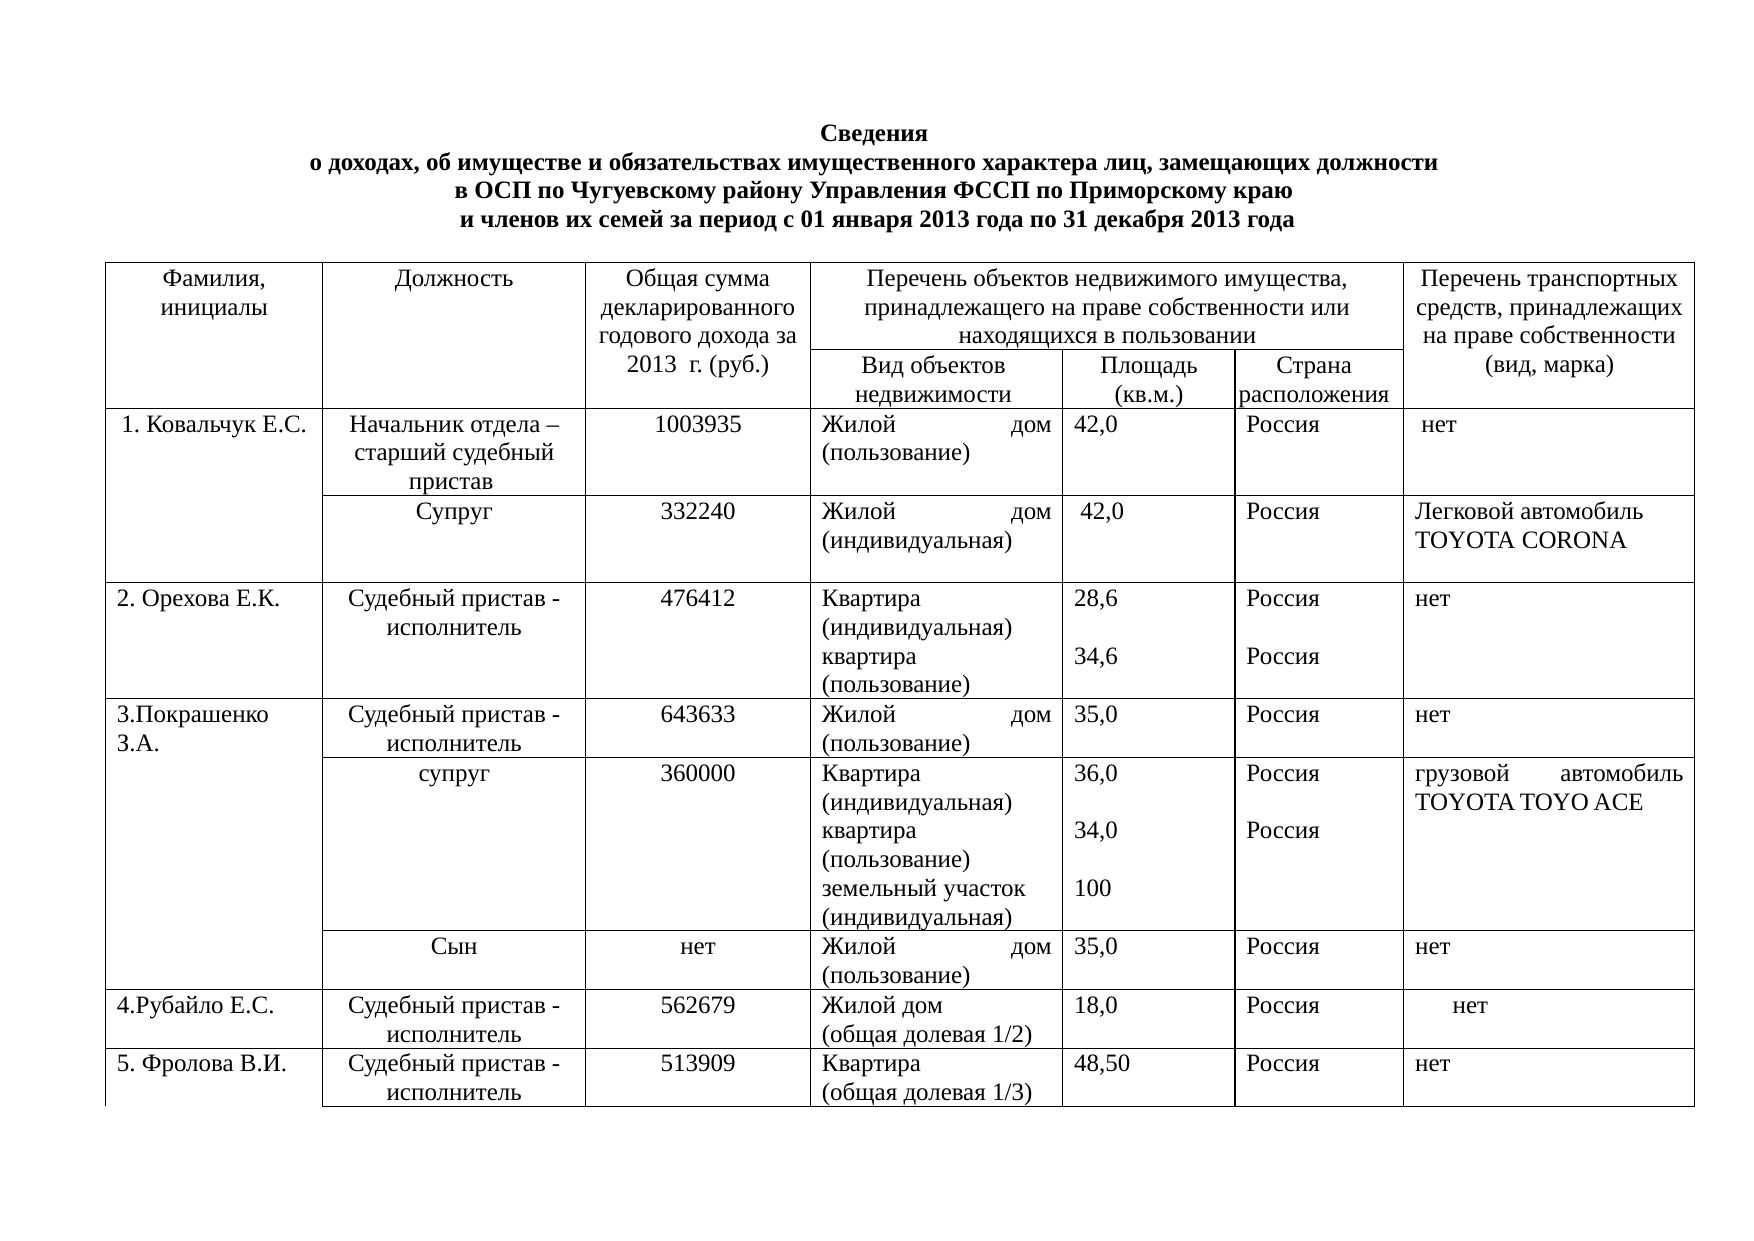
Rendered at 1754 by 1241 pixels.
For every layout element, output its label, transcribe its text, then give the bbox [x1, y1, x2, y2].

table_cell 18,0 [1063, 990, 1234, 1047]
table_cell Россия [1236, 496, 1403, 582]
table_cell Легковой автомобиль TOYOTA CORONA [1404, 496, 1694, 582]
text в ОСП по Чугуевскому району Управления ФССП по Приморскому краю [118, 176, 1636, 204]
table_cell 4.Рубайло Е.С. [106, 990, 322, 1047]
table_cell 1003935 [586, 409, 810, 495]
table_cell Россия Россия [1236, 583, 1403, 698]
table_cell 35,0 [1063, 931, 1234, 989]
table_cell нет [1404, 990, 1694, 1047]
table_cell Жилой дом (пользование) [811, 699, 1062, 757]
table_header Общая сумма декларированного годового дохода за 2013 г. (руб.) [586, 263, 810, 408]
table_cell Квартира (общая долевая 1/3) [811, 1049, 1062, 1106]
table_cell Сын [323, 931, 585, 989]
table_cell Жилой дом (индивидуальная) [811, 496, 1062, 582]
table_cell Россия Россия [1236, 758, 1403, 930]
table_cell 42,0 [1063, 409, 1234, 495]
table_cell 513909 [586, 1049, 810, 1106]
table_cell нет [1404, 931, 1694, 989]
table_cell 562679 [586, 990, 810, 1047]
table_cell Судебный пристав -исполнитель [323, 1049, 585, 1106]
table_cell 476412 [586, 583, 810, 698]
table_cell нет [1404, 1049, 1694, 1106]
table_cell грузовой автомобиль TOYOTA TOYO ACE [1404, 758, 1694, 930]
table_cell 42,0 [1063, 496, 1234, 582]
table_cell Судебный пристав -исполнитель [323, 583, 585, 698]
table_cell супруг [323, 758, 585, 930]
table_cell Россия [1236, 931, 1403, 989]
text о доходах, об имуществе и обязательствах имущественного характера лиц, замещающих должности [118, 147, 1636, 176]
table_cell нет [1404, 409, 1694, 495]
table_cell Россия [1236, 409, 1403, 495]
table_cell 332240 [586, 496, 810, 582]
table_cell Супруг [323, 496, 585, 582]
table_cell нет [1404, 583, 1694, 698]
table_cell Жилой дом (общая долевая 1/2) [811, 990, 1062, 1047]
table_cell 5. Фролова В.И. [106, 1049, 322, 1106]
table_cell Жилой дом (пользование) [811, 409, 1062, 495]
table_cell Россия [1236, 699, 1403, 757]
table_cell нет [586, 931, 810, 989]
table_cell 360000 [586, 758, 810, 930]
table_cell Жилой дом (пользование) [811, 931, 1062, 989]
table_header Фамилия, инициалы [106, 263, 322, 408]
table_header Перечень транспортных средств, принадлежащих на праве собственности (вид, марка) [1404, 263, 1694, 408]
table_cell Россия [1236, 1049, 1403, 1106]
table_cell Начальник отдела – старший судебный пристав [323, 409, 585, 495]
table_cell 1. Ковальчук Е.С. [106, 409, 322, 582]
table_cell 35,0 [1063, 699, 1234, 757]
table_cell Страна расположения [1236, 350, 1403, 408]
table_cell 3.Покрашенко З.А. [106, 699, 322, 989]
table_cell Квартира (индивидуальная) квартира (пользование) [811, 583, 1062, 698]
table_header Перечень объектов недвижимого имущества, принадлежащего на праве собственности или находящихся в пользовании [811, 263, 1403, 349]
table_header Должность [323, 263, 585, 408]
table_cell 643633 [586, 699, 810, 757]
table_cell 2. Орехова Е.К. [106, 583, 322, 698]
text и членов их семей за период с 01 января 2013 года по 31 декабря 2013 года [118, 204, 1636, 233]
table_cell Площадь (кв.м.) [1063, 350, 1234, 408]
text Сведения [118, 118, 1636, 147]
table_cell Судебный пристав -исполнитель [323, 990, 585, 1047]
table_cell Квартира (индивидуальная) квартира (пользование) земельный участок (индивидуальная) [811, 758, 1062, 930]
table_cell 36,0 34,0 100 [1063, 758, 1234, 930]
table_cell нет [1404, 699, 1694, 757]
table_cell Вид объектов недвижимости [811, 350, 1062, 408]
table_cell Россия [1236, 990, 1403, 1047]
table_cell 48,50 [1063, 1049, 1234, 1106]
table_cell Судебный пристав -исполнитель [323, 699, 585, 757]
table_cell 28,6 34,6 [1063, 583, 1234, 698]
